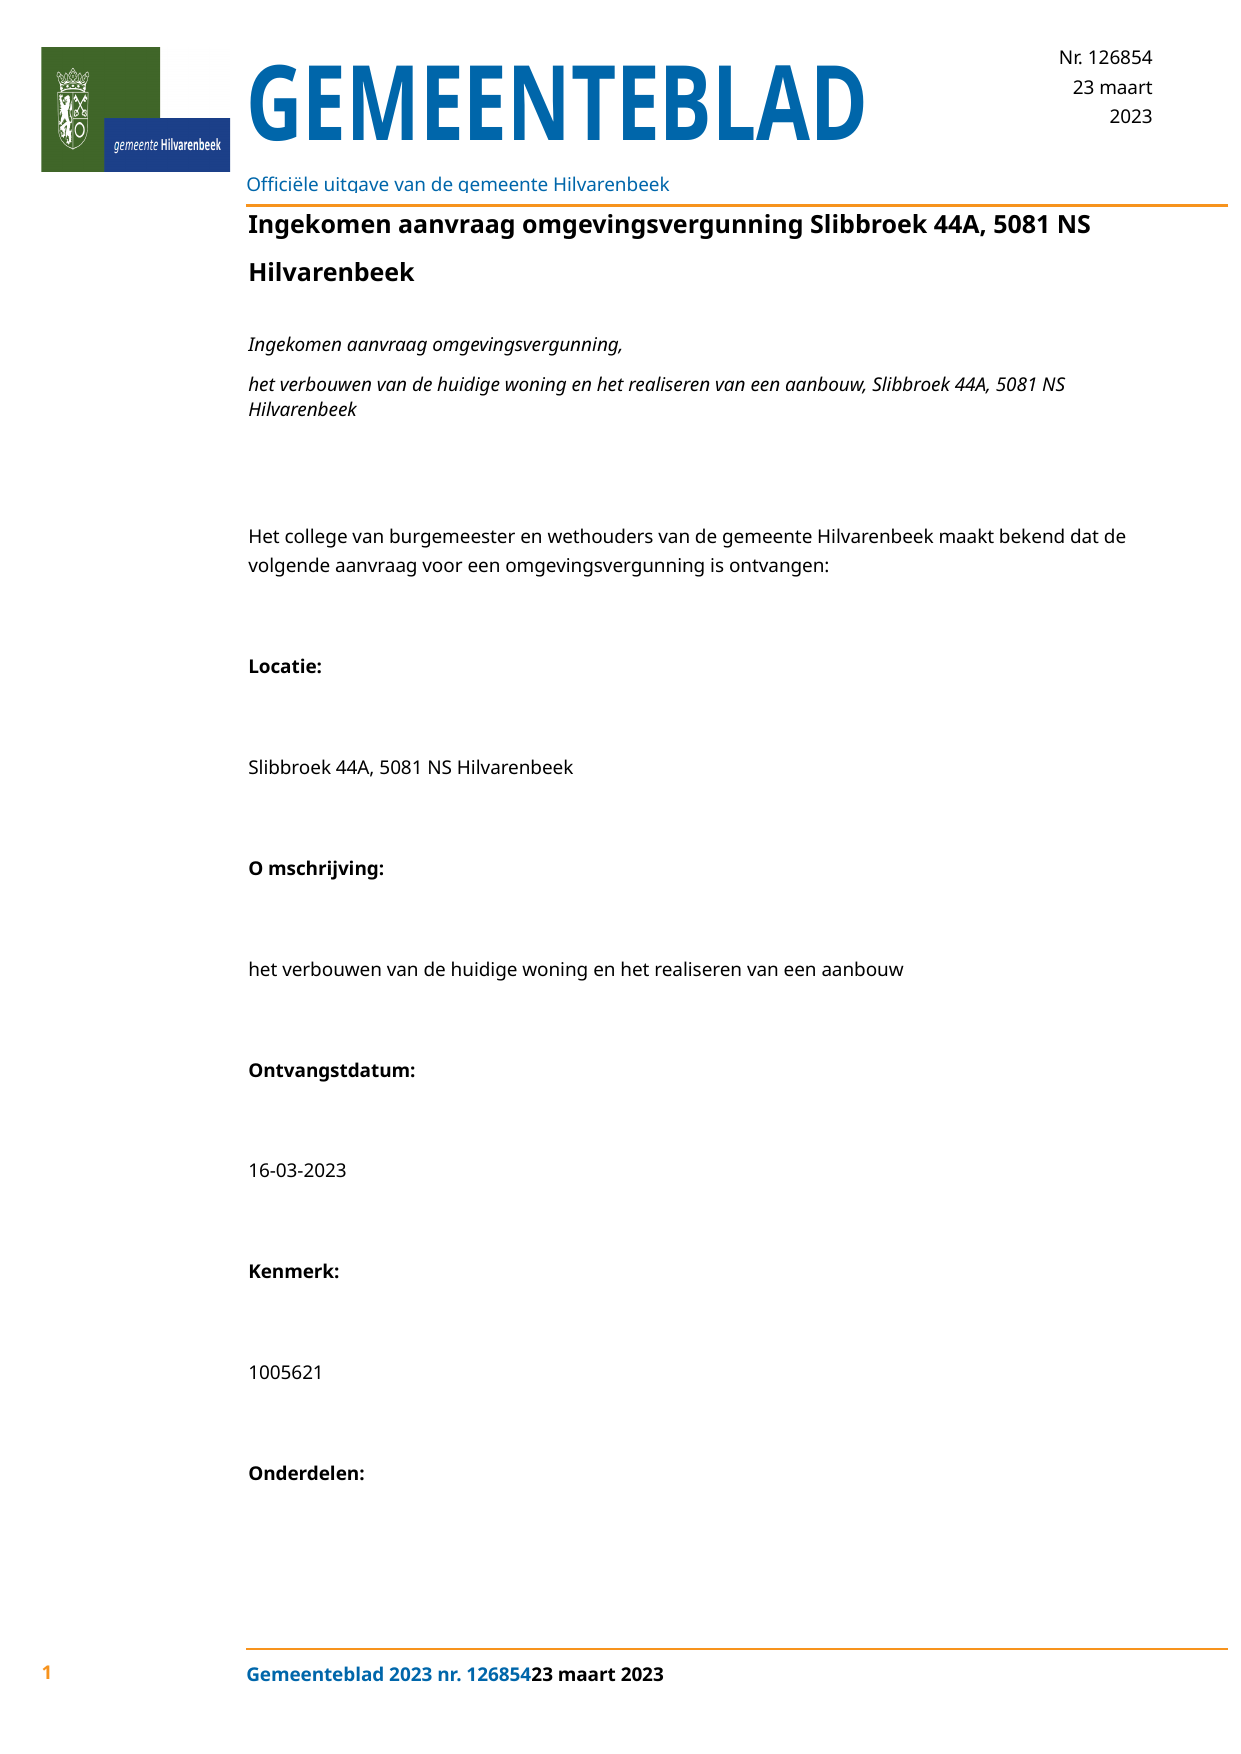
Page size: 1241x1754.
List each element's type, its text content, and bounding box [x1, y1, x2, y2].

text Ingekomen aanvraag omgevingsvergunning Slibbroek 44A, 5081 NS Hilvarenbeek [248, 207, 1152, 288]
text Ingekomen aanvraag omgevingsvergunning, [248, 331, 1152, 357]
text Slibbroek 44A, 5081 NS Hilvarenbeek [248, 754, 1152, 780]
text Ontvangstdatum: [248, 1057, 1152, 1082]
text Onderdelen: [248, 1460, 1152, 1486]
text Kenmerk: [248, 1258, 1152, 1284]
text Het college van burgemeester en wethouders van de gemeente Hilvarenbeek maakt bekend dat de volgende aanvraag voor een omgevingsvergunning is ontvangen: [248, 523, 1152, 578]
text het verbouwen van de huidige woning en het realiseren van een aanbouw [248, 956, 1152, 982]
text het verbouwen van de huidige woning en het realiseren van een aanbouw, Slibbroek 44A, 5081 NS Hilvarenbeek [248, 371, 1152, 422]
text O mschrijving: [248, 855, 1152, 881]
text 16-03-2023 [248, 1158, 1152, 1183]
text Locatie: [248, 653, 1152, 679]
text 1005621 [248, 1359, 1152, 1385]
picture [41, 47, 231, 172]
